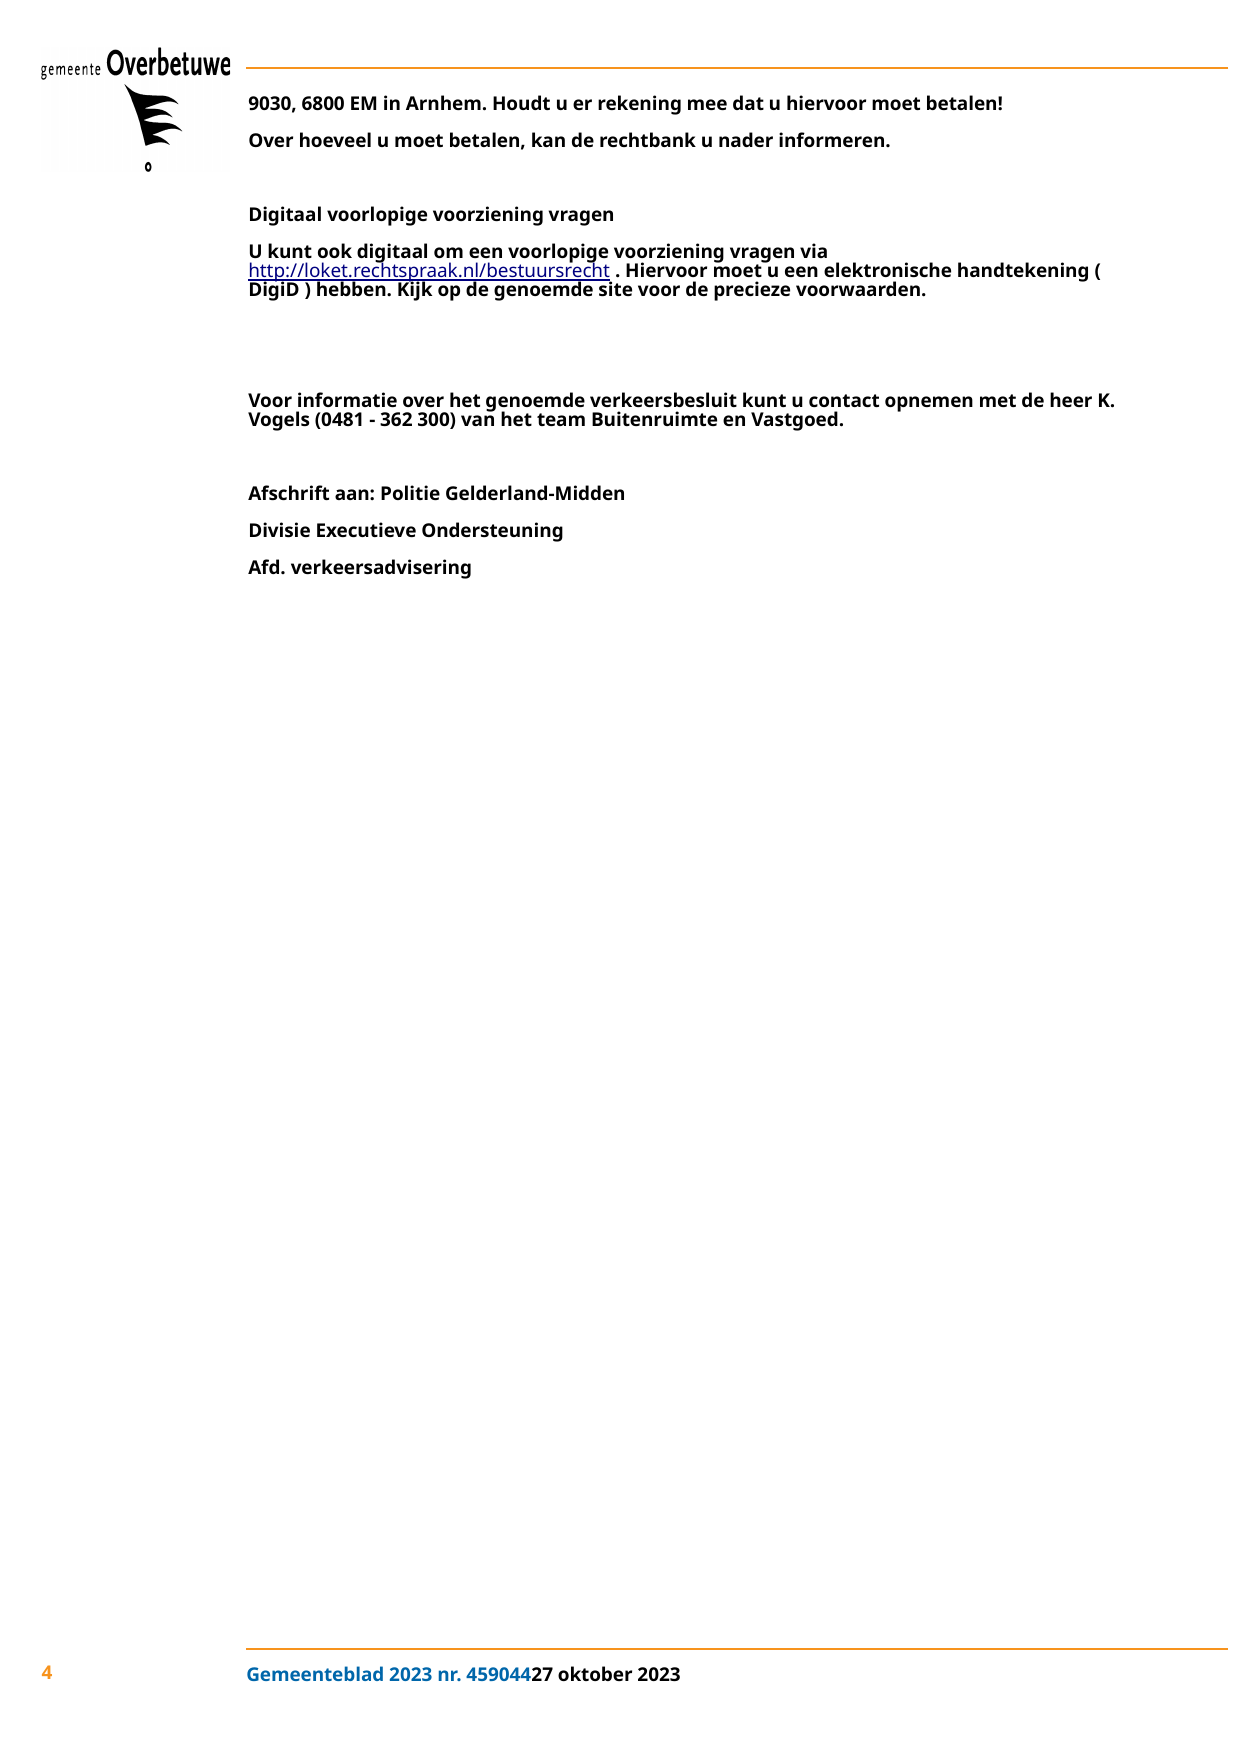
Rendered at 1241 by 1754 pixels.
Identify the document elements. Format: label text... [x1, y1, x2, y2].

text U kunt ook digitaal om een voorlopige voorziening vragen via http://loket.rechtspraak.nl/bestuursrecht . Hiervoor moet u een elektronische handtekening ( DigiD ) hebben. Kijk op de genoemde site voor de precieze voorwaarden. [248, 243, 1152, 301]
text Afschrift aan: Politie Gelderland-Midden [248, 485, 1152, 505]
text Over hoeveel u moet betalen, kan de rechtbank u nader informeren. [248, 132, 1152, 151]
text Digitaal voorlopige voorziening vragen [248, 206, 1152, 225]
picture [41, 47, 231, 172]
text Afd. verkeersadvisering [248, 559, 1152, 579]
text Voor informatie over het genoemde verkeersbesluit kunt u contact opnemen met de heer K. Vogels (0481 - 362 300) van het team Buitenruimte en Vastgoed. [248, 392, 1152, 431]
text 9030, 6800 EM in Arnhem. Houdt u er rekening mee dat u hiervoor moet betalen! [248, 95, 1152, 114]
text Divisie Executieve Ondersteuning [248, 522, 1152, 542]
